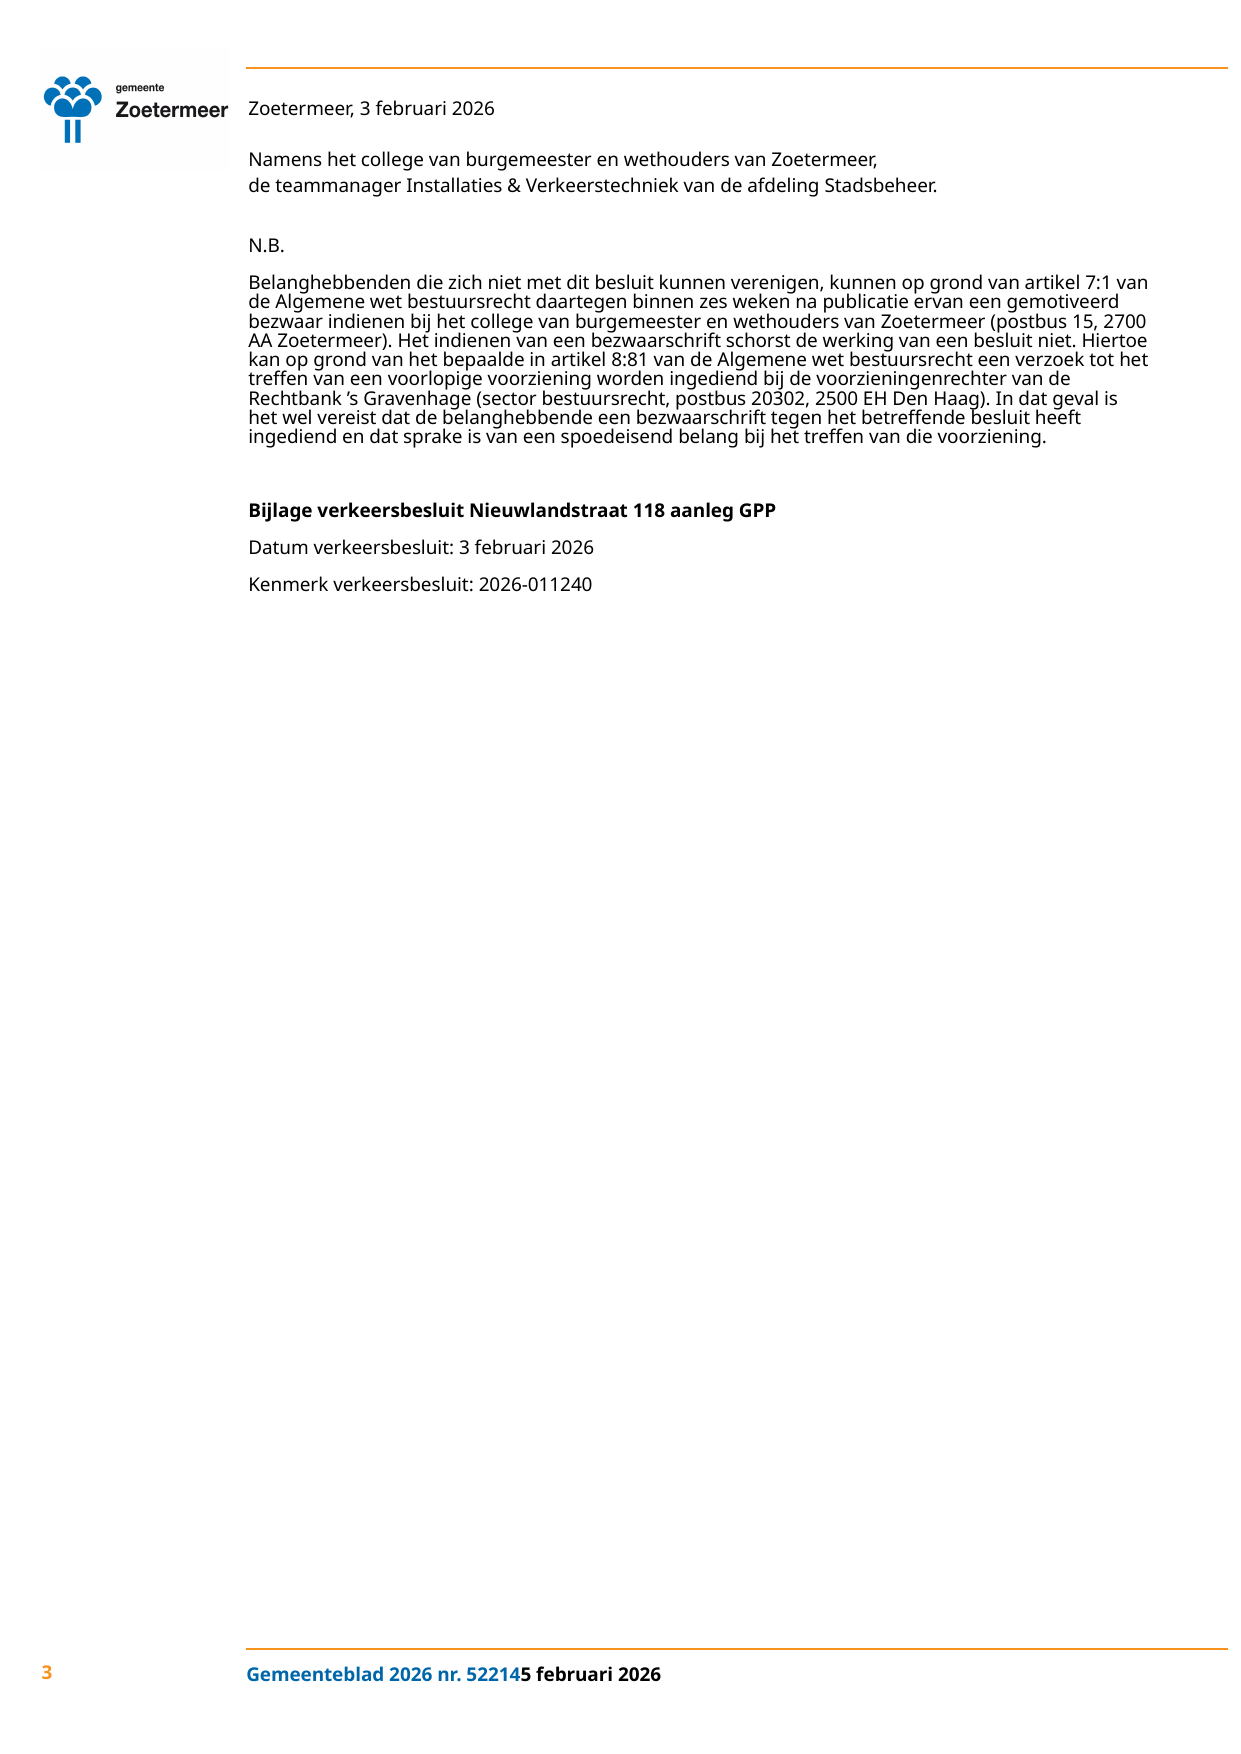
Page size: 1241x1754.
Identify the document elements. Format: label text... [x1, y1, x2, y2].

text Zoetermeer, 3 februari 2026 [248, 95, 271, 121]
text N.B. [248, 237, 271, 256]
text Zoetermeer, 3 februari 2026 [976, 95, 1152, 121]
text Namens het college van burgemeester en wethouders van Zoetermeer, [976, 146, 1152, 172]
text Bijlage verkeersbesluit Nieuwlandstraat 118 aanleg GPP [976, 502, 1152, 521]
text Datum verkeersbesluit: 3 februari 2026 [976, 539, 1152, 558]
text de teammanager Installaties & Verkeerstechniek van de afdeling Stadsbeheer. [976, 172, 1152, 198]
text N.B. [976, 237, 1152, 256]
picture [41, 47, 231, 172]
text Belanghebbenden die zich niet met dit besluit kunnen verenigen, kunnen op grond van artikel 7:1 van de Algemene wet bestuursrecht daartegen binnen zes weken na publicatie ervan een gemotiveerd bezwaar indienen bij het college van burgemeester en wethouders van Zoetermeer (postbus 15, 2700 AA Zoetermeer). Het indienen van een bezwaarschrift schorst de werking van een besluit niet. Hiertoe kan op grond van het bepaalde in artikel 8:81 van de Algemene wet bestuursrecht een verzoek tot het treffen van een voorlopige voorziening worden ingediend bij de voorzieningenrechter van de Rechtbank ’s Gravenhage (sector bestuursrecht, postbus 20302, 2500 EH Den Haag). In dat geval is het wel vereist dat de belanghebbende een bezwaarschrift tegen het betreffende besluit heeft ingediend en dat sprake is van een spoedeisend belang bij het treffen van die voorziening. [976, 274, 1152, 447]
text Kenmerk verkeersbesluit: 2026-011240 [976, 576, 1152, 595]
